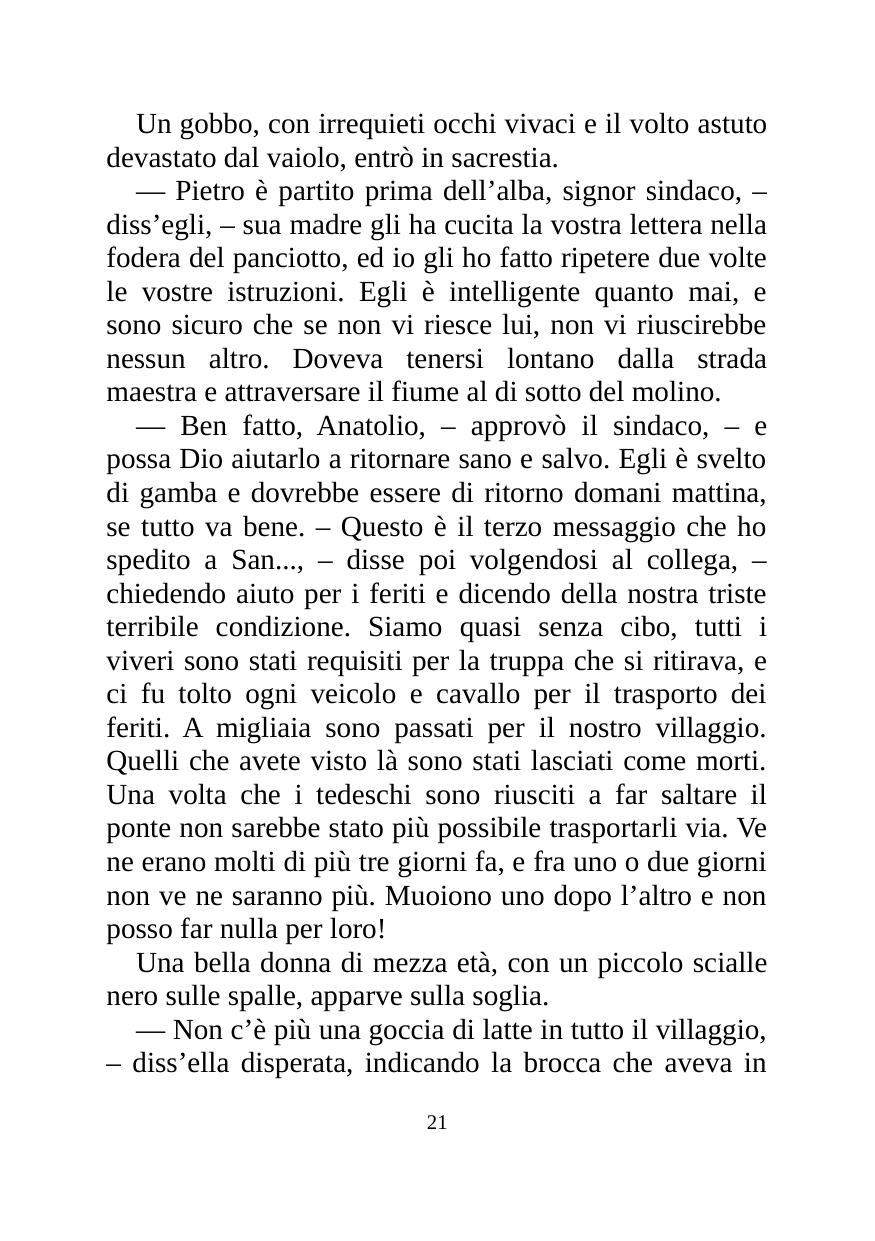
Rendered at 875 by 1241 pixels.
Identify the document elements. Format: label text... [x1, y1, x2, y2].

text — Ben fatto, Anatolio, – approvò il sindaco, – e possa Dio aiutarlo a ritornare sano e salvo. Egli è svelto di gamba e dovrebbe essere di ritorno domani mattina, se tutto va bene. – Questo è il terzo messaggio che ho spedito a San..., – disse poi volgendosi al collega, – chiedendo aiuto per i feriti e dicendo della nostra triste terribile condizione. Siamo quasi senza cibo, tutti i viveri sono stati requisiti per la truppa che si ritirava, e ci fu tolto ogni veicolo e cavallo per il trasporto dei feriti. A migliaia sono passati per il nostro villaggio. Quelli che avete visto là sono stati lasciati come morti. Una volta che i tedeschi sono riusciti a far saltare il ponte non sarebbe stato più possibile trasportarli via. Ve ne erano molti di più tre giorni fa, e fra uno o due giorni non ve ne saranno più. Muoiono uno dopo l’altro e non posso far nulla per loro! [106, 408, 768, 945]
text Una bella donna di mezza età, con un piccolo scialle nero sulle spalle, apparve sulla soglia. [106, 945, 768, 1012]
text — Non c’è più una goccia di latte in tutto il villaggio, – diss’ella disperata, indicando la brocca che aveva in [106, 1012, 768, 1079]
text Un gobbo, con irrequieti occhi vivaci e il volto astuto devastato dal vaiolo, entrò in sacrestia. [106, 106, 768, 173]
text — Pietro è partito prima dell’alba, signor sindaco, – diss’egli, – sua madre gli ha cucita la vostra lettera nella fodera del panciotto, ed io gli ho fatto ripetere due volte le vostre istruzioni. Egli è intelligente quanto mai, e sono sicuro che se non vi riesce lui, non vi riuscirebbe nessun altro. Doveva tenersi lontano dalla strada maestra e attraversare il fiume al di sotto del molino. [106, 173, 768, 408]
